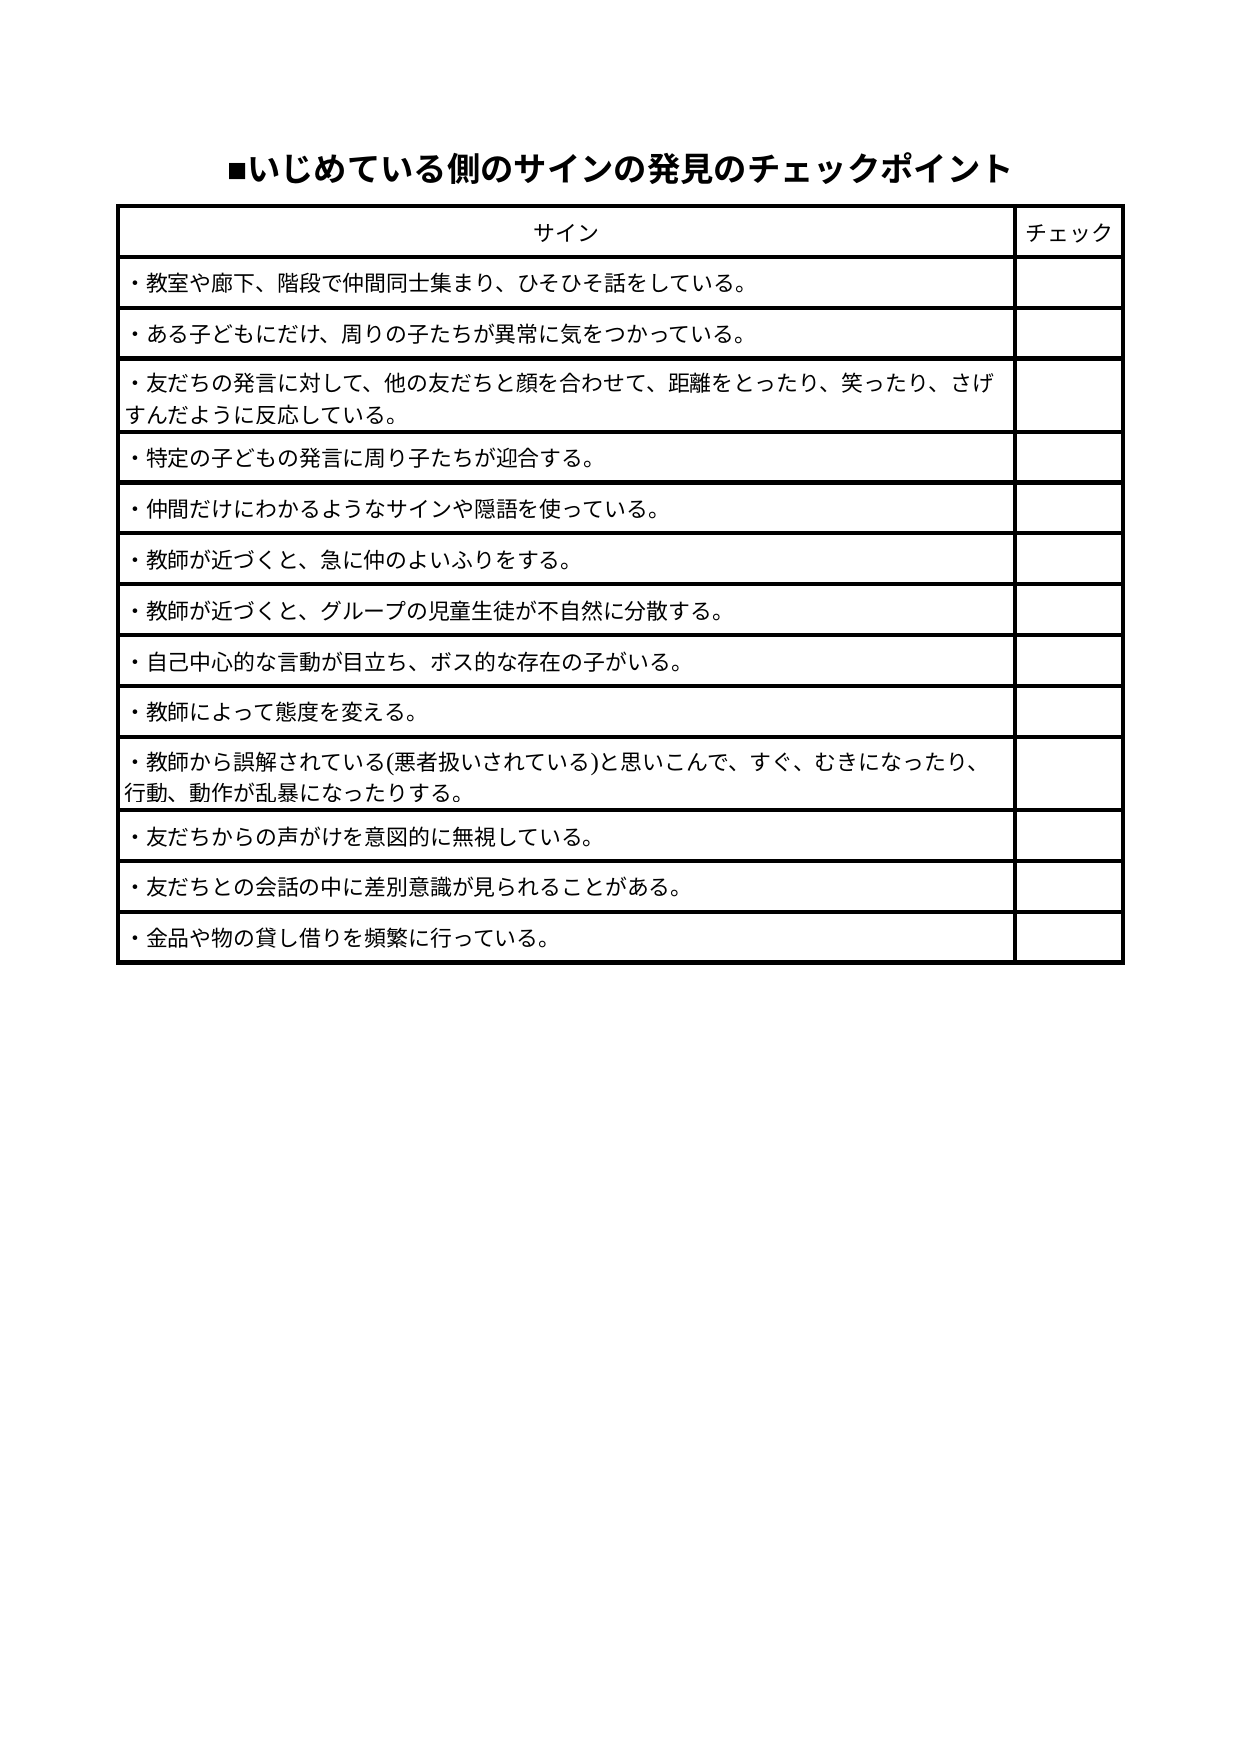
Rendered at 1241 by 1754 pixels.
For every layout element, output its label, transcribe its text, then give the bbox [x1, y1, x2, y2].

table_header チェック [1017, 208, 1121, 255]
table_cell [1017, 688, 1121, 734]
table_cell [1017, 361, 1121, 429]
table_cell ・仲間だけにわかるようなサインや隠語を使っている。 [120, 485, 1013, 531]
table_cell [1017, 434, 1121, 480]
title ■いじめている側のサインの発見のチェックポイント [118, 143, 1122, 191]
table_cell [1017, 637, 1121, 684]
table_cell [1017, 739, 1121, 808]
table_cell ・教師が近づくと、急に仲のよいふりをする。 [120, 535, 1013, 582]
table_cell ・友だちの発言に対して、他の友だちと顔を合わせて、距離をとったり、笑ったり、さげすんだように反応している。 [120, 361, 1013, 429]
table_cell [1017, 586, 1121, 633]
table_cell [1017, 485, 1121, 531]
table_cell [1017, 914, 1121, 960]
table_cell ・自己中心的な言動が目立ち、ボス的な存在の子がいる。 [120, 637, 1013, 684]
table_cell [1017, 863, 1121, 909]
table_cell [1017, 259, 1121, 306]
table_cell ・教室や廊下、階段で仲間同士集まり、ひそひそ話をしている。 [120, 259, 1013, 306]
table_cell ・友だちからの声がけを意図的に無視している。 [120, 812, 1013, 859]
table_cell ・教師が近づくと、グループの児童生徒が不自然に分散する。 [120, 586, 1013, 633]
table_cell [1017, 310, 1121, 356]
table_cell [1017, 535, 1121, 582]
table_cell ・金品や物の貸し借りを頻繁に行っている。 [120, 914, 1013, 960]
table_cell [1017, 812, 1121, 859]
table_cell ・教師によって態度を変える。 [120, 688, 1013, 734]
table_cell ・特定の子どもの発言に周り子たちが迎合する。 [120, 434, 1013, 480]
table_cell ・友だちとの会話の中に差別意識が見られることがある。 [120, 863, 1013, 909]
table_header サイン [120, 208, 1013, 255]
table_cell ・ある子どもにだけ、周りの子たちが異常に気をつかっている。 [120, 310, 1013, 356]
table_cell ・教師から誤解されている(悪者扱いされている)と思いこんで、すぐ、むきになったり、行動、動作が乱暴になったりする。 [120, 739, 1013, 808]
